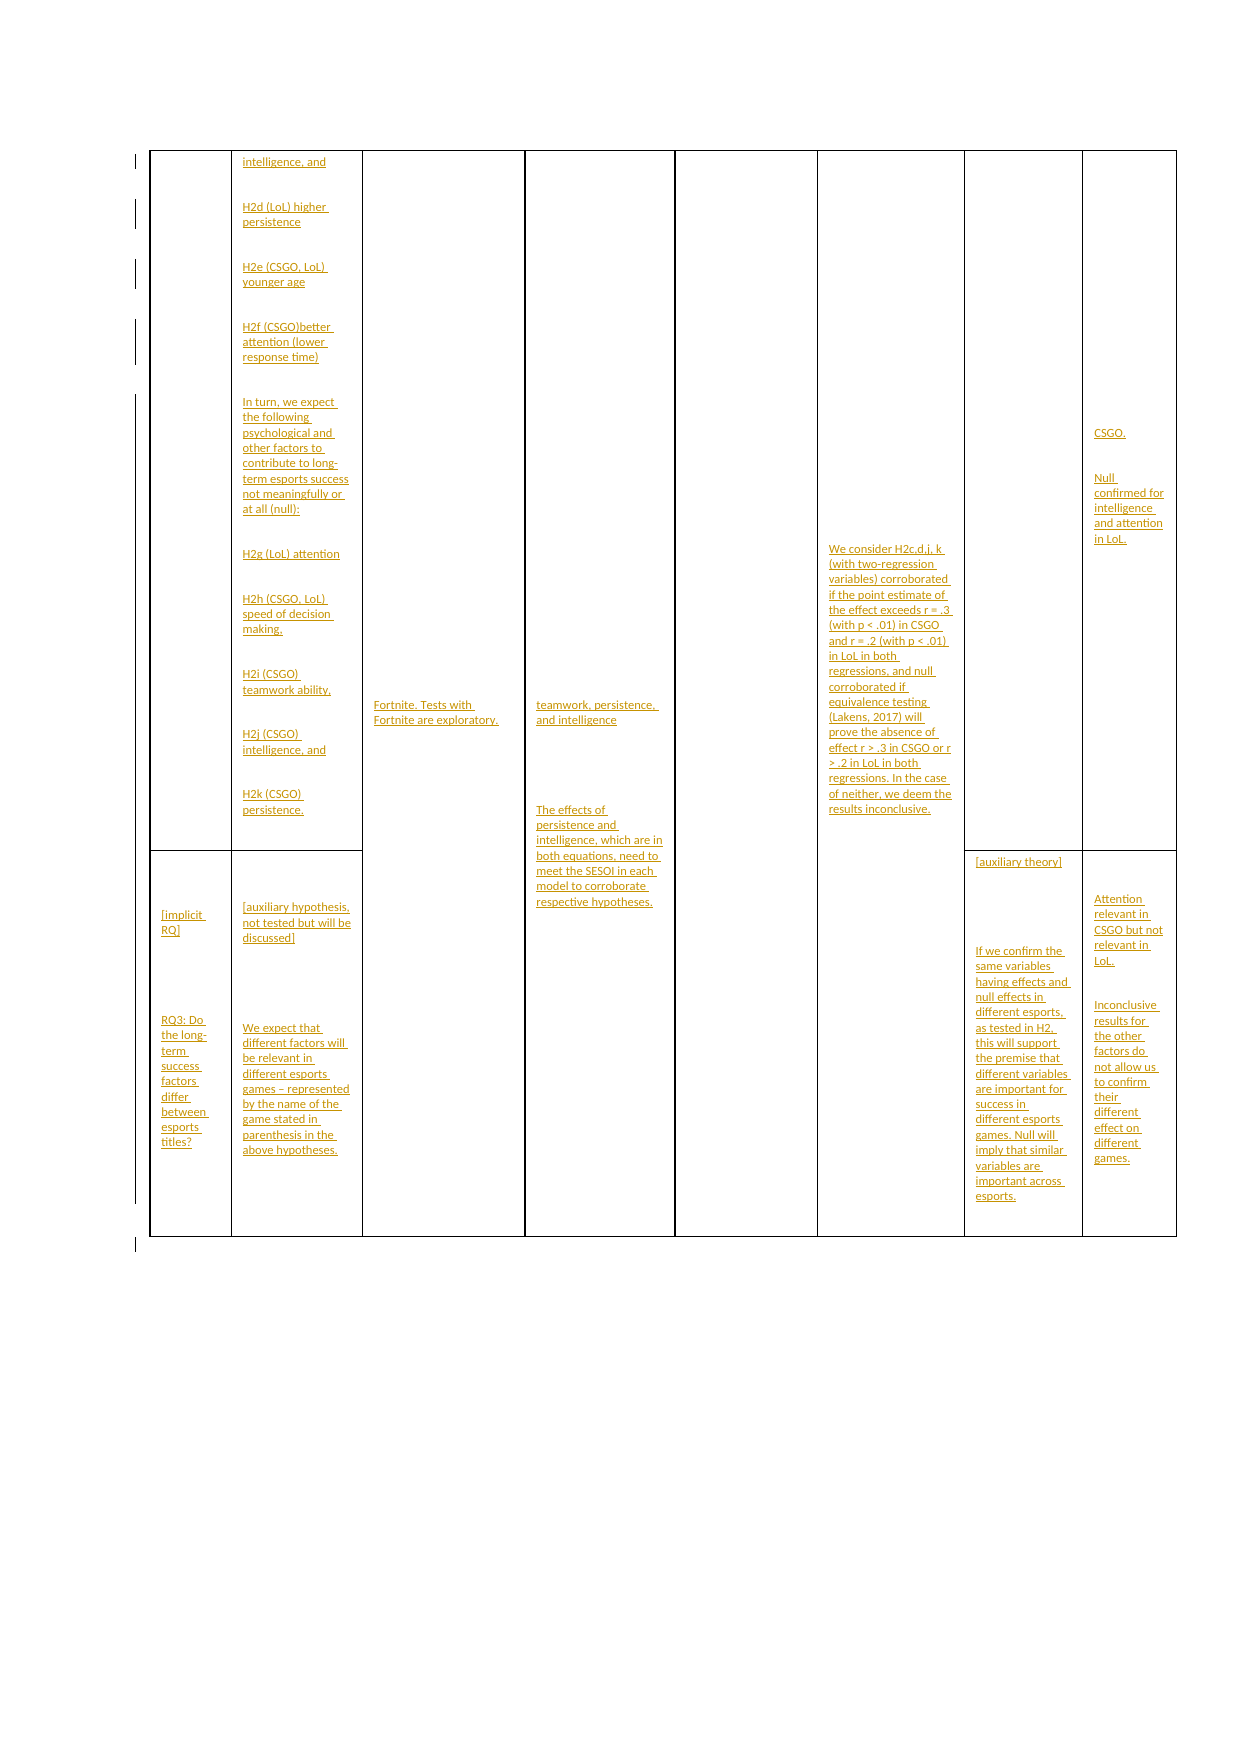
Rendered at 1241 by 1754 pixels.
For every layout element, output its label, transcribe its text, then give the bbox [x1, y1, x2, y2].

table_cell [965, 151, 1082, 850]
table_cell We consider H2c,d,j, k (with two-regression variables) corroborated if the point estimate of the effect exceeds r = .3 (with p < .01) in CSGO and r = .2 (with p < .01) in LoL in both regressions, and null corroborated if equivalence testing (Lakens, 2017) will prove the absence of effect r > .3 in CSGO or r > .2 in LoL in both regressions. In the case of neither, we deem the results inconclusive. [818, 151, 964, 1236]
table_cell Attention relevant in CSGO but not relevant in LoL. Inconclusive results for the other factors do not allow us to confirm their different effect on different games. [1083, 851, 1176, 1236]
table_cell [151, 151, 231, 850]
table_cell CSGO. Null confirmed for intelligence and attention in LoL. [1083, 151, 1176, 850]
table_cell [auxiliary hypothesis, not tested but will be discussed] We expect that different factors will be relevant in different esports games – represented by the name of the game stated in parenthesis in the above hypotheses. [232, 851, 362, 1236]
table_cell intelligence, and H2d (LoL) higher persistence H2e (CSGO, LoL) younger age H2f (CSGO)better attention (lower response time) In turn, we expect the following psychological and other factors to contribute to long-term esports success not meaningfully or at all (null): H2g (LoL) attention H2h (CSGO, LoL) speed of decision making, H2i (CSGO) teamwork ability, H2j (CSGO) intelligence, and H2k (CSGO) persistence. [232, 151, 362, 850]
table_cell [auxiliary theory] If we confirm the same variables having effects and null effects in different esports, as tested in H2, this will support the premise that different variables are important for success in different esports games. Null will imply that similar variables are important across esports. [965, 851, 1082, 1236]
table_cell [implicit RQ] RQ3: Do the long-term success factors differ between esports titles? [151, 851, 231, 1236]
